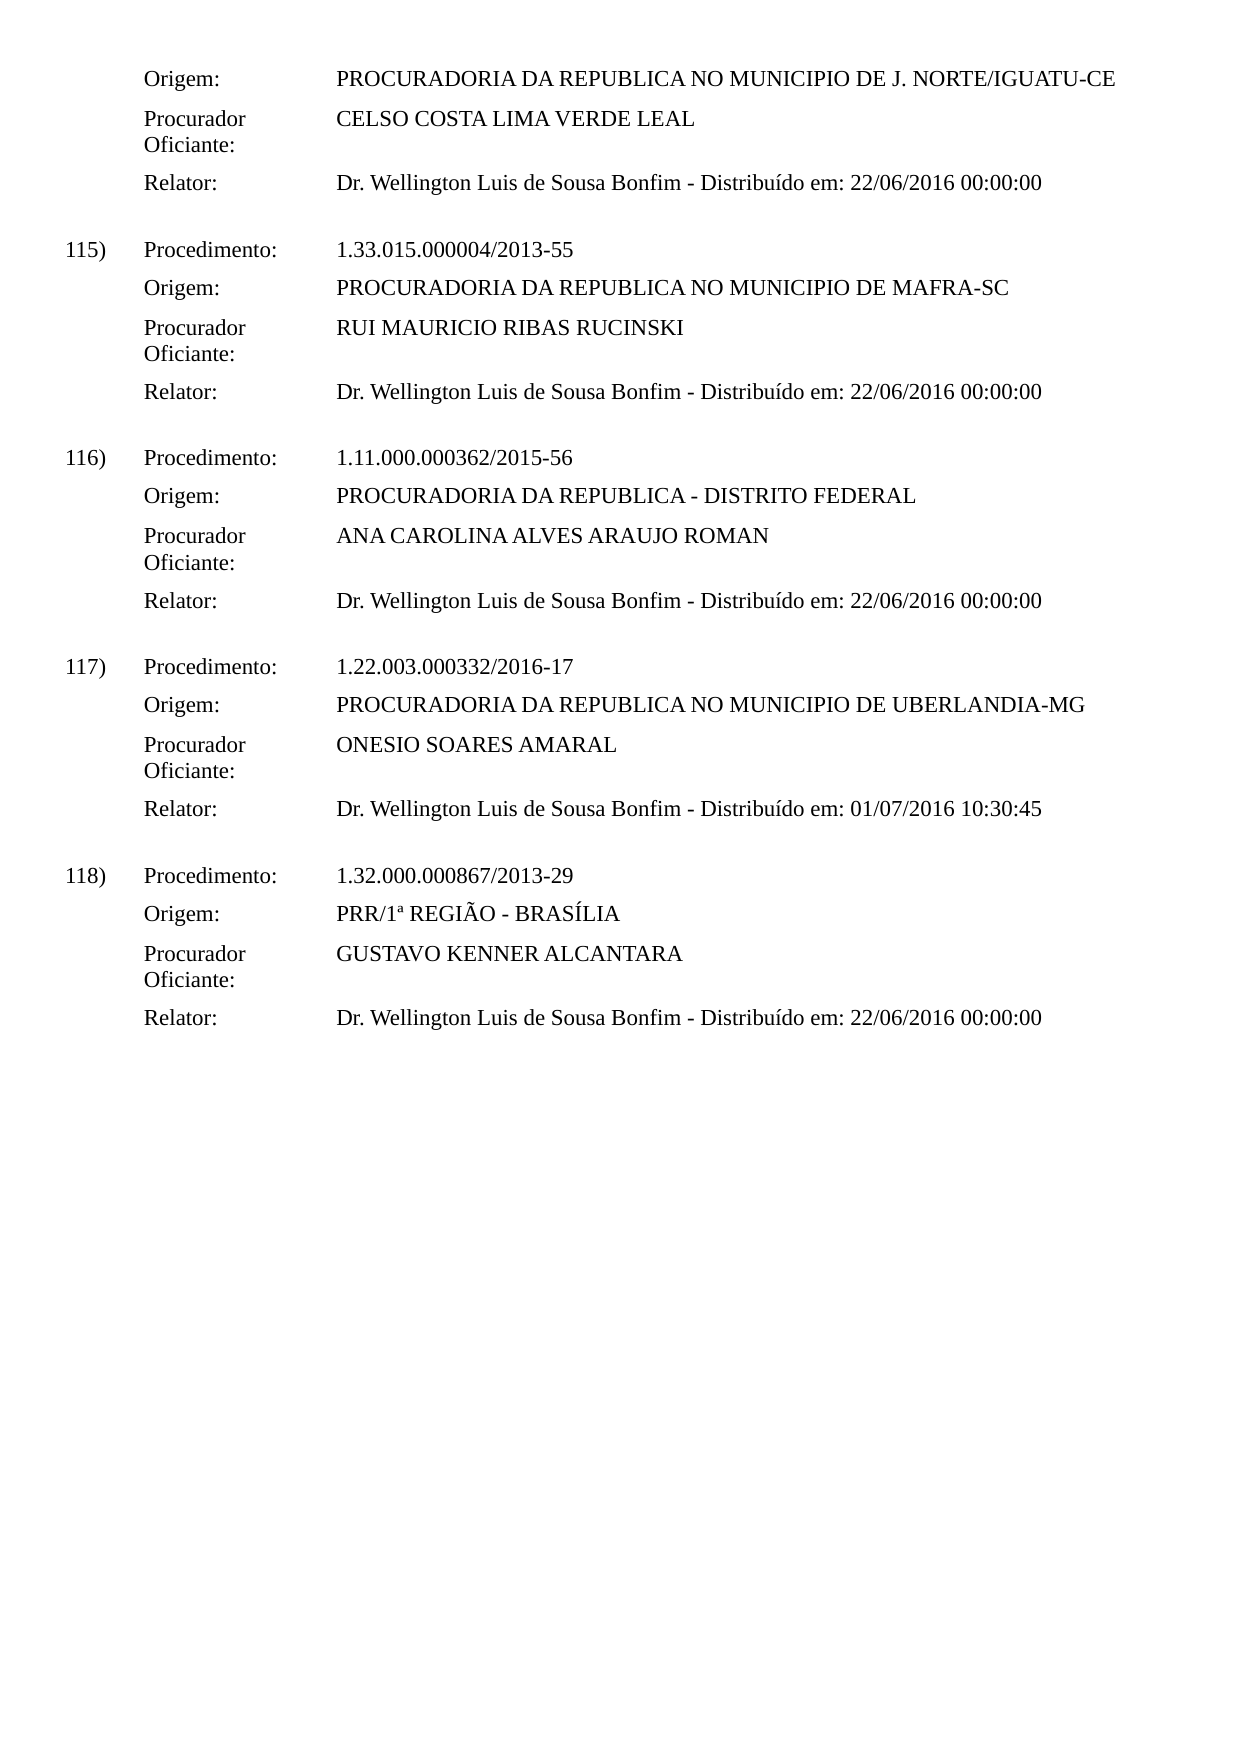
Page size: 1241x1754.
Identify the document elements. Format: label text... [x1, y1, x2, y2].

table_cell Relator: [138, 790, 330, 830]
table_cell Origem: [138, 477, 330, 517]
table_cell Origem: [138, 894, 330, 934]
table_cell [59, 726, 138, 790]
table_cell Procurador Oficiante: [138, 726, 330, 790]
table_cell Relator: [138, 164, 330, 204]
table_cell PRR/1ª REGIÃO - BRASÍLIA [330, 894, 1181, 934]
table_cell [59, 685, 138, 726]
table_cell PROCURADORIA DA REPUBLICA NO MUNICIPIO DE UBERLANDIA-MG [330, 685, 1181, 726]
table_cell ANA CAROLINA ALVES ARAUJO ROMAN [330, 517, 1181, 581]
table_cell Procurador Oficiante: [138, 517, 330, 581]
table_cell PROCURADORIA DA REPUBLICA NO MUNICIPIO DE J. NORTE/IGUATU-CE [330, 59, 1181, 99]
table_header 1.22.003.000332/2016-17 [330, 648, 1181, 685]
table_cell [59, 99, 138, 163]
table_header 1.33.015.000004/2013-55 [330, 230, 1181, 268]
table_cell Dr. Wellington Luis de Sousa Bonfim - Distribuído em: 22/06/2016 00:00:00 [330, 164, 1181, 204]
table_header Procedimento: [138, 230, 330, 268]
table_cell Procurador Oficiante: [138, 308, 330, 372]
table_cell [59, 517, 138, 581]
table_cell ONESIO SOARES AMARAL [330, 726, 1181, 790]
table_cell Relator: [138, 999, 330, 1039]
table_header Procedimento: [138, 439, 330, 477]
table_cell Origem: [138, 59, 330, 99]
table_cell Relator: [138, 581, 330, 621]
table_header 1.32.000.000867/2013-29 [330, 856, 1181, 894]
table_cell [59, 372, 138, 412]
table_header Procedimento: [138, 856, 330, 894]
table_cell Origem: [138, 685, 330, 726]
table_cell [59, 934, 138, 998]
table_cell [59, 164, 138, 204]
table_cell [59, 999, 138, 1039]
table_cell Procurador Oficiante: [138, 99, 330, 163]
table_cell Dr. Wellington Luis de Sousa Bonfim - Distribuído em: 01/07/2016 10:30:45 [330, 790, 1181, 830]
table_cell CELSO COSTA LIMA VERDE LEAL [330, 99, 1181, 163]
table_cell [59, 894, 138, 934]
table_cell Dr. Wellington Luis de Sousa Bonfim - Distribuído em: 22/06/2016 00:00:00 [330, 372, 1181, 412]
table_header 115) [59, 230, 138, 268]
table_header 118) [59, 856, 138, 894]
table_cell GUSTAVO KENNER ALCANTARA [330, 934, 1181, 998]
table_cell [59, 308, 138, 372]
table_cell [59, 790, 138, 830]
table_cell [59, 268, 138, 308]
table_header 117) [59, 648, 138, 685]
table_cell [59, 581, 138, 621]
table_header Procedimento: [138, 648, 330, 685]
table_cell PROCURADORIA DA REPUBLICA NO MUNICIPIO DE MAFRA-SC [330, 268, 1181, 308]
table_cell Origem: [138, 268, 330, 308]
table_cell Dr. Wellington Luis de Sousa Bonfim - Distribuído em: 22/06/2016 00:00:00 [330, 999, 1181, 1039]
table_cell PROCURADORIA DA REPUBLICA - DISTRITO FEDERAL [330, 477, 1181, 517]
table_cell [59, 59, 138, 99]
table_cell RUI MAURICIO RIBAS RUCINSKI [330, 308, 1181, 372]
table_header 116) [59, 439, 138, 477]
table_cell [59, 477, 138, 517]
table_cell Procurador Oficiante: [138, 934, 330, 998]
table_cell Relator: [138, 372, 330, 412]
table_cell Dr. Wellington Luis de Sousa Bonfim - Distribuído em: 22/06/2016 00:00:00 [330, 581, 1181, 621]
table_header 1.11.000.000362/2015-56 [330, 439, 1181, 477]
